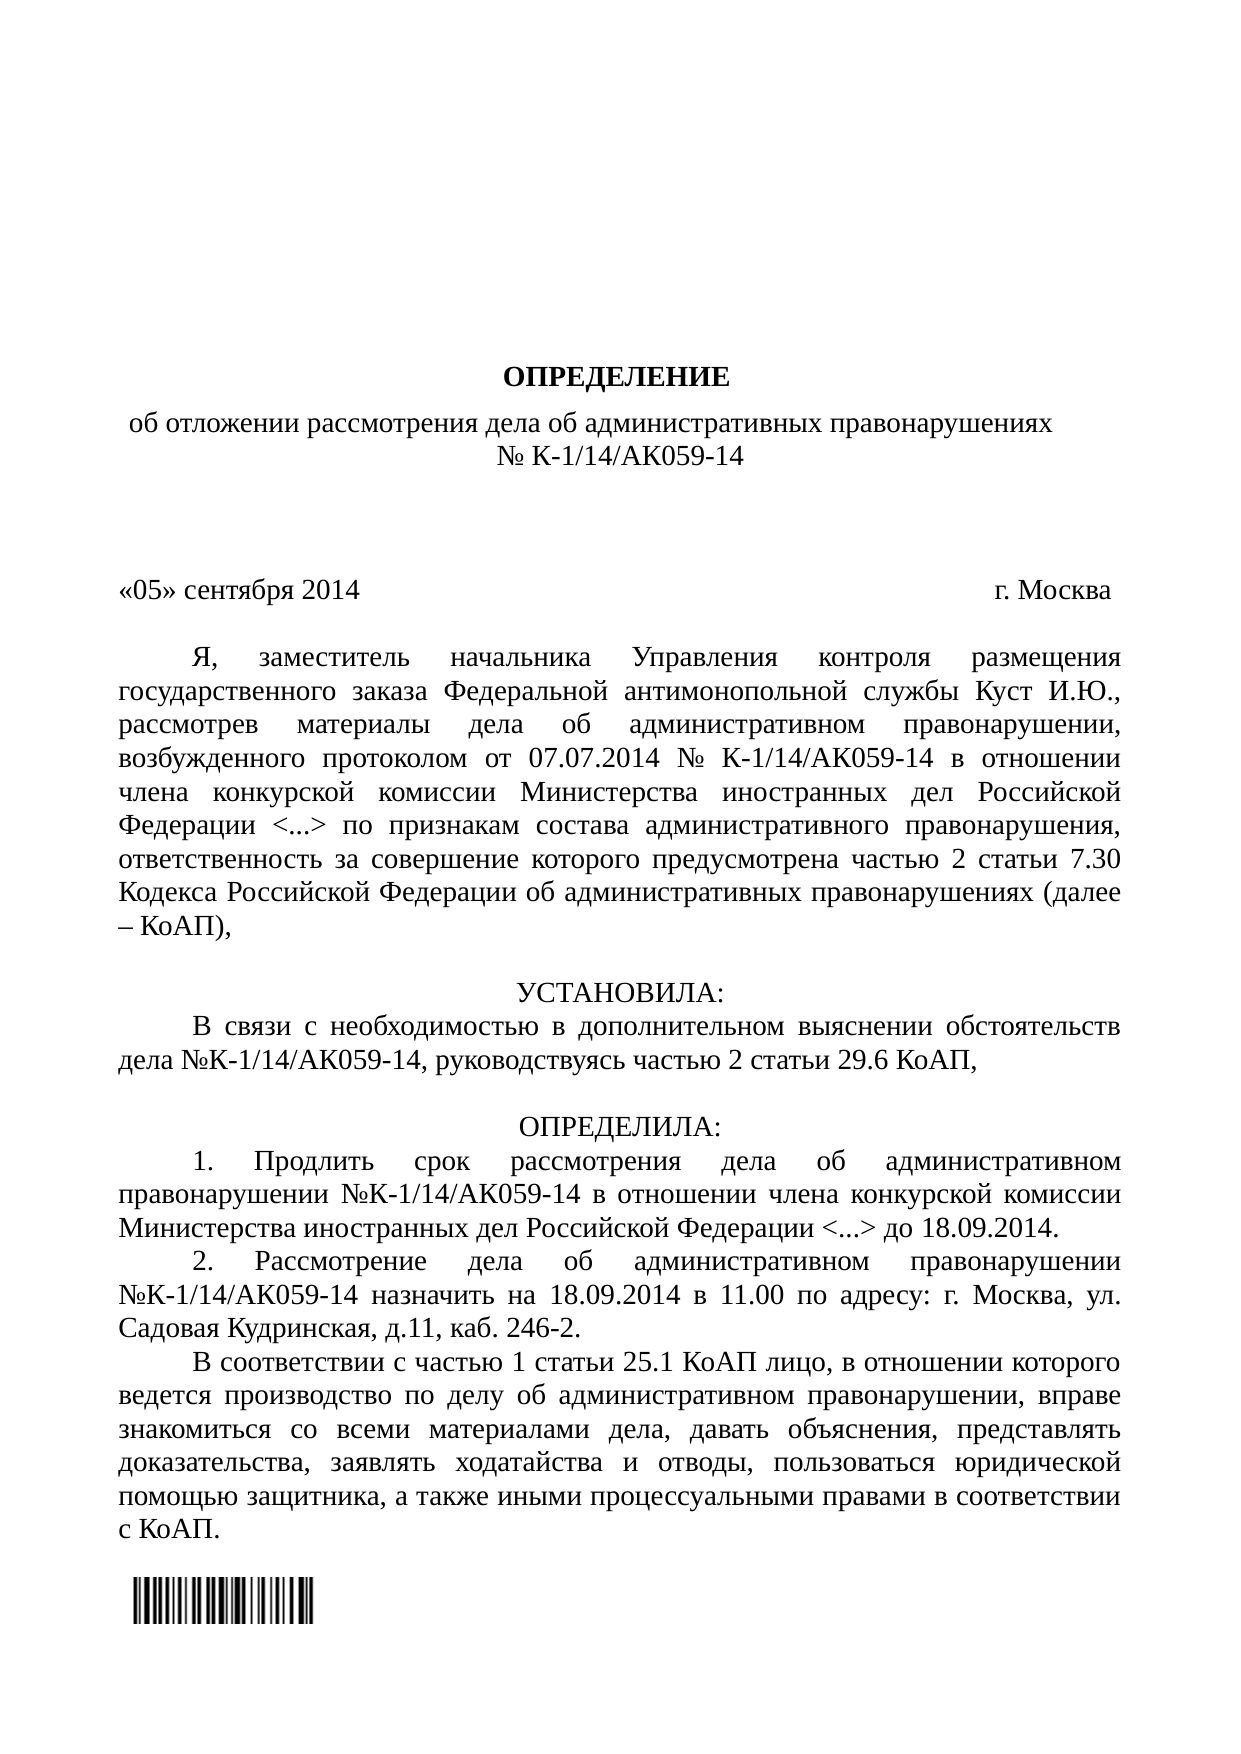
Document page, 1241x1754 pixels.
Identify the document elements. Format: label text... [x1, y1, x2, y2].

text УСТАНОВИЛА: [118, 975, 1122, 1008]
text ОПРЕДЕЛЕНИЕ [118, 359, 1122, 392]
text об отложении рассмотрения дела об административных правонарушениях № К-1/14/АК059-14 [118, 405, 1122, 472]
text Я, заместитель начальника Управления контроля размещения государственного заказа Федеральной антимонопольной службы Куст И.Ю., рассмотрев материалы дела об административном правонарушении, возбужденного протоколом от 07.07.2014 № К-1/14/АК059-14 в отношении члена конкурской комиссии Министерства иностранных дел Российской Федерации <...> по признакам состава административного правонарушения, ответственность за совершение которого предусмотрена частью 2 статьи 7.30 Кодекса Российской Федерации об административных правонарушениях (далее – КоАП), [118, 639, 1122, 941]
text 2. Рассмотрение дела об административном правонарушении №К-1/14/АК059-14 назначить на 18.09.2014 в 11.00 по адресу: г. Москва, ул. Садовая Кудринская, д.11, каб. 246-2. [118, 1243, 1122, 1344]
text ОПРЕДЕЛИЛА: [118, 1109, 1122, 1143]
text В связи с необходимостью в дополнительном выяснении обстоятельств дела №К-1/14/АК059-14, руководствуясь частью 2 статьи 29.6 КоАП, [118, 1008, 1122, 1076]
text В соответствии с частью 1 статьи 25.1 КоАП лицо, в отношении которого ведется производство по делу об административном правонарушении, вправе знакомиться со всеми материалами дела, давать объяснения, представлять доказательства, заявлять ходатайства и отводы, пользоваться юридической помощью защитника, а также иными процессуальными правами в соответствии с КоАП. [118, 1344, 1122, 1545]
text 1. Продлить срок рассмотрения дела об административном правонарушении №К-1/14/АК059-14 в отношении члена конкурской комиссии Министерства иностранных дел Российской Федерации <...> до 18.09.2014. [118, 1143, 1122, 1243]
picture [118, 1577, 331, 1624]
text «05» сентября 2014 г. Москва [118, 572, 1122, 606]
